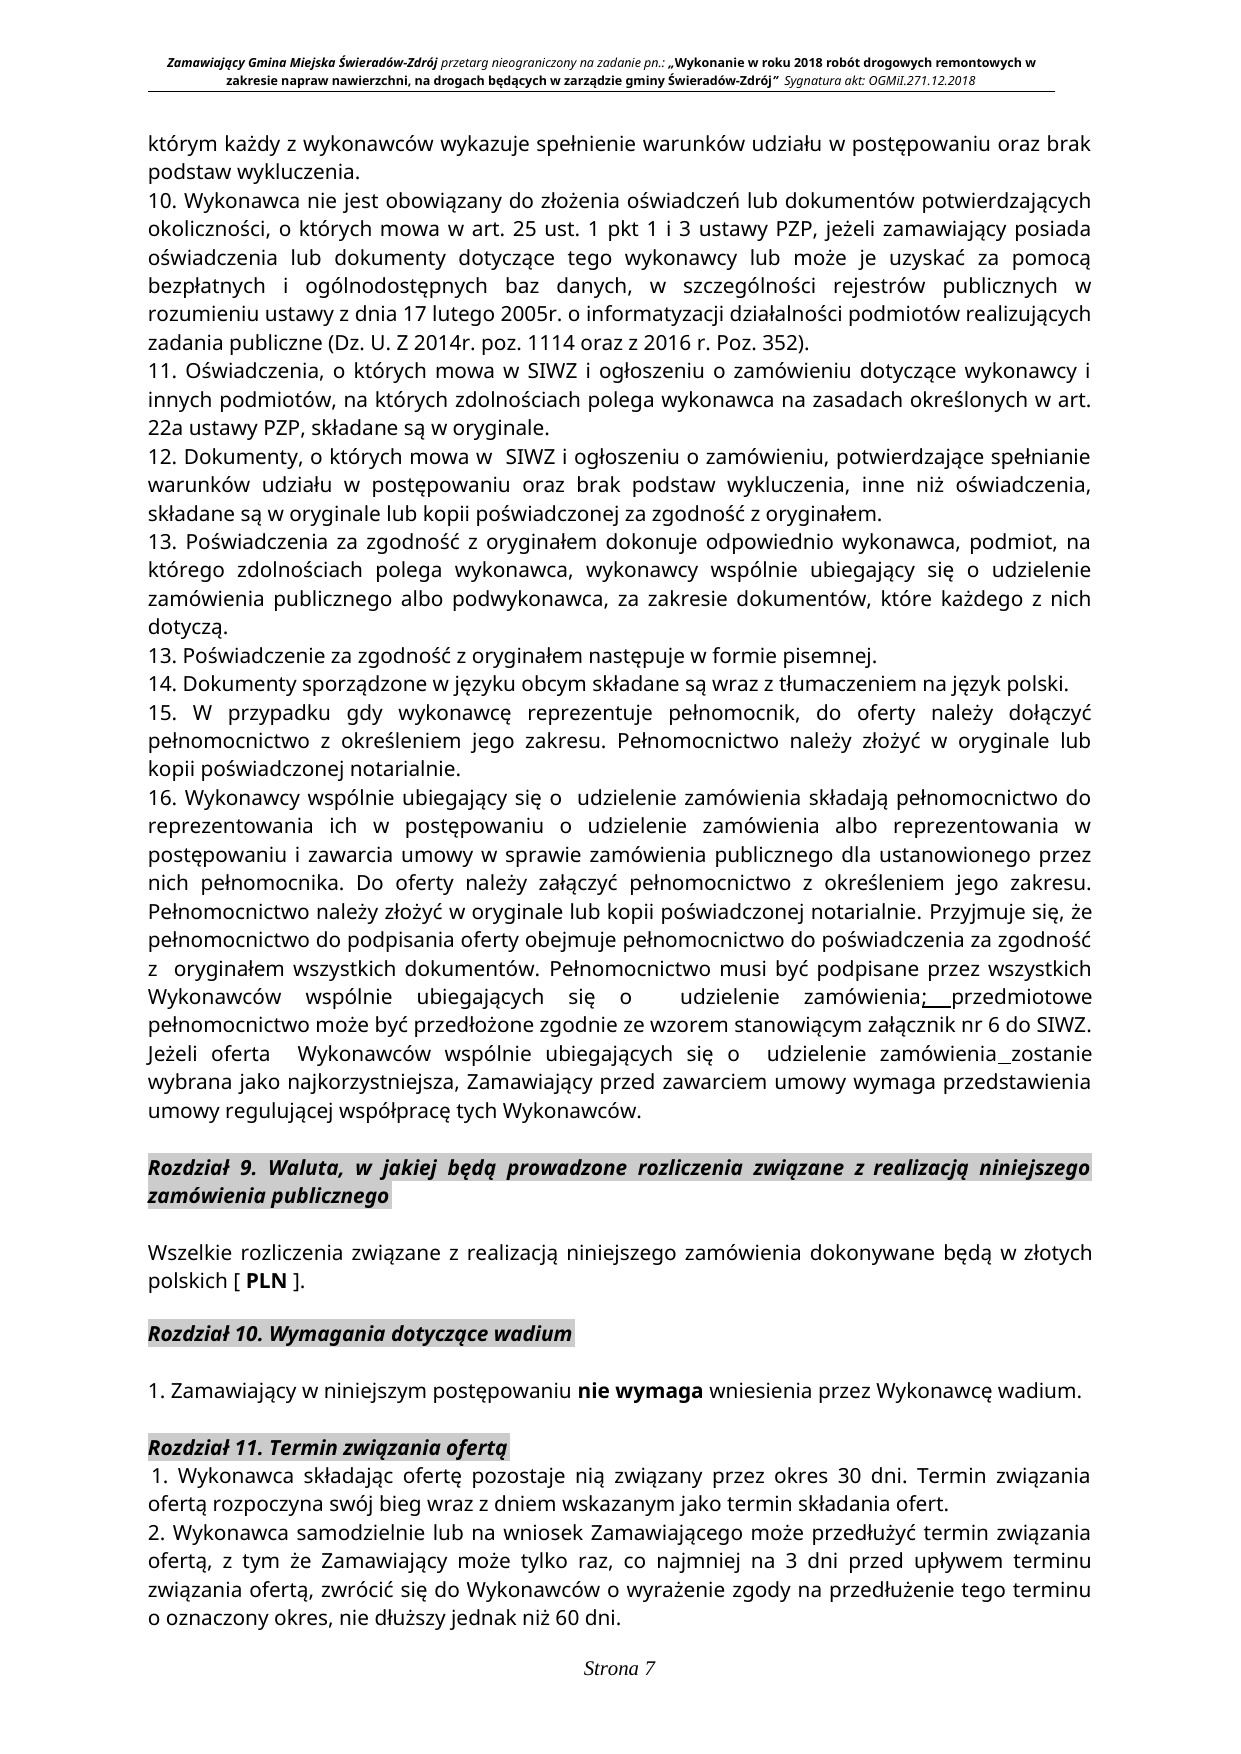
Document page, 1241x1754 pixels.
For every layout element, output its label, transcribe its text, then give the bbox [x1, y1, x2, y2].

text 13. Poświadczenia za zgodność z oryginałem dokonuje odpowiednio wykonawca, podmiot, na którego zdolnościach polega wykonawca, wykonawcy wspólnie ubiegający się o udzielenie zamówienia publicznego albo podwykonawca, za zakresie dokumentów, które każdego z nich dotyczą. [148, 527, 1092, 641]
text 16. Wykonawcy wspólnie ubiegający się o udzielenie zamówienia składają pełnomocnictwo do reprezentowania ich w postępowaniu o udzielenie zamówienia albo reprezentowania w postępowaniu i zawarcia umowy w sprawie zamówienia publicznego dla ustanowionego przez nich pełnomocnika. Do oferty należy załączyć pełnomocnictwo z określeniem jego zakresu. Pełnomocnictwo należy złożyć w oryginale lub kopii poświadczonej notarialnie. Przyjmuje się, że pełnomocnictwo do podpisania oferty obejmuje pełnomocnictwo do poświadczenia za zgodność z oryginałem wszystkich dokumentów. Pełnomocnictwo musi być podpisane przez wszystkich Wykonawców wspólnie ubiegających się o udzielenie zamówienia; przedmiotowe pełnomocnictwo może być przedłożone zgodnie ze wzorem stanowiącym załącznik nr 6 do SIWZ. Jeżeli oferta Wykonawców wspólnie ubiegających się o udzielenie zamówienia zostanie wybrana jako najkorzystniejsza, Zamawiający przed zawarciem umowy wymaga przedstawienia umowy regulującej współpracę tych Wykonawców. [148, 783, 1092, 1124]
text 14. Dokumenty sporządzone w języku obcym składane są wraz z tłumaczeniem na język polski. [148, 669, 1092, 698]
text 11. Oświadczenia, o których mowa w SIWZ i ogłoszeniu o zamówieniu dotyczące wykonawcy i innych podmiotów, na których zdolnościach polega wykonawca na zasadach określonych w art. 22a ustawy PZP, składane są w oryginale. [148, 356, 1092, 442]
subtitle Rozdział 9. Waluta, w jakiej będą prowadzone rozliczenia związane z realizacją niniejszego zamówienia publicznego [148, 1153, 1092, 1209]
text 12. Dokumenty, o których mowa w SIWZ i ogłoszeniu o zamówieniu, potwierdzające spełnianie warunków udziału w postępowaniu oraz brak podstaw wykluczenia, inne niż oświadczenia, składane są w oryginale lub kopii poświadczonej za zgodność z oryginałem. [148, 442, 1092, 527]
text którym każdy z wykonawców wykazuje spełnienie warunków udziału w postępowaniu oraz brak podstaw wykluczenia. [148, 129, 1092, 186]
text 1. Wykonawca składając ofertę pozostaje nią związany przez okres 30 dni. Termin związania ofertą rozpoczyna swój bieg wraz z dniem wskazanym jako termin składania ofert. [148, 1461, 1092, 1518]
text 13. Poświadczenie za zgodność z oryginałem następuje w formie pisemnej. [148, 641, 1092, 669]
subtitle Rozdział 11. Termin związania ofertą [148, 1433, 1092, 1461]
text 10. Wykonawca nie jest obowiązany do złożenia oświadczeń lub dokumentów potwierdzających okoliczności, o których mowa w art. 25 ust. 1 pkt 1 i 3 ustawy PZP, jeżeli zamawiający posiada oświadczenia lub dokumenty dotyczące tego wykonawcy lub może je uzyskać za pomocą bezpłatnych i ogólnodostępnych baz danych, w szczególności rejestrów publicznych w rozumieniu ustawy z dnia 17 lutego 2005r. o informatyzacji działalności podmiotów realizujących zadania publiczne (Dz. U. Z 2014r. poz. 1114 oraz z 2016 r. Poz. 352). [148, 186, 1092, 356]
text Wszelkie rozliczenia związane z realizacją niniejszego zamówienia dokonywane będą w złotych polskich [ PLN ]. [148, 1238, 1092, 1295]
text 1. Zamawiający w niniejszym postępowaniu nie wymaga wniesienia przez Wykonawcę wadium. [148, 1376, 1092, 1404]
subtitle Rozdział 10. Wymagania dotyczące wadium [148, 1319, 1092, 1347]
text 15. W przypadku gdy wykonawcę reprezentuje pełnomocnik, do oferty należy dołączyć pełnomocnictwo z określeniem jego zakresu. Pełnomocnictwo należy złożyć w oryginale lub kopii poświadczonej notarialnie. [148, 698, 1092, 783]
text 2. Wykonawca samodzielnie lub na wniosek Zamawiającego może przedłużyć termin związania ofertą, z tym że Zamawiający może tylko raz, co najmniej na 3 dni przed upływem terminu związania ofertą, zwrócić się do Wykonawców o wyrażenie zgody na przedłużenie tego terminu o oznaczony okres, nie dłuższy jednak niż 60 dni. [148, 1518, 1092, 1632]
